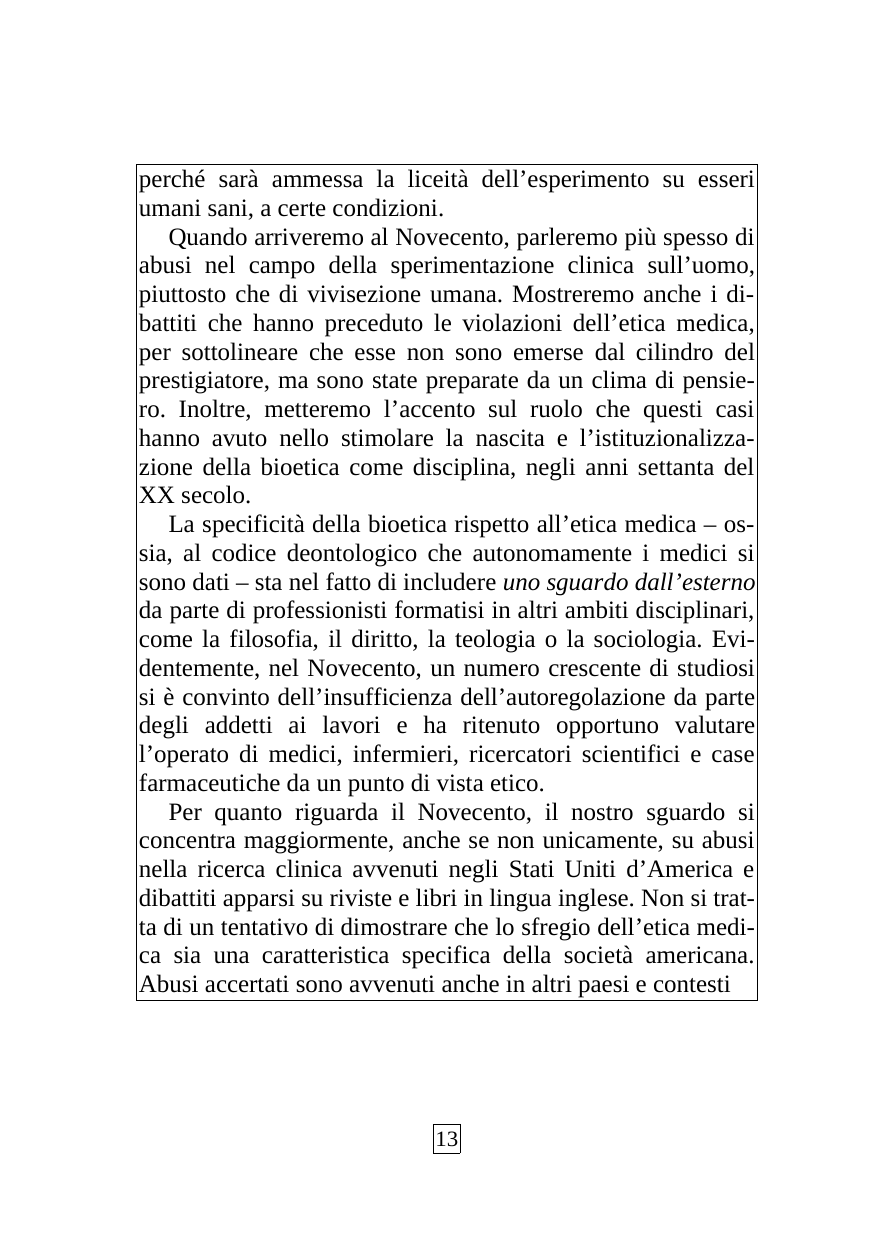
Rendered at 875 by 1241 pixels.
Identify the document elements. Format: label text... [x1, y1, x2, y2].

text perché sarà ammessa la liceità dell’esperimento su esseri umani sani, a certe condizioni. [139, 165, 755, 221]
text Quando arriveremo al Novecento, parleremo più spesso di abusi nel campo della sperimentazione clinica sull’uomo, piuttosto che di vivisezione umana. Mostreremo anche i di- battiti che hanno preceduto le violazioni dell’etica medica, per sottolineare che esse non sono emerse dal cilindro del prestigiatore, ma sono state preparate da un clima di pensie- ro. Inoltre, metteremo l’accento sul ruolo che questi casi hanno avuto nello stimolare la nascita e l’istituzionalizza- zione della bioetica come disciplina, negli anni settanta del XX secolo. [139, 222, 755, 509]
text Per quanto riguarda il Novecento, il nostro sguardo si concentra maggiormente, anche se non unicamente, su abusi nella ricerca clinica avvenuti negli Stati Uniti d’America e dibattiti apparsi su riviste e libri in lingua inglese. Non si trat- ta di un tentativo di dimostrare che lo sfregio dell’etica medi- ca sia una caratteristica specifica della società americana. Abusi accertati sono avvenuti anche in altri paesi e contesti [139, 797, 755, 998]
text La specificità della bioetica rispetto all’etica medica – os- sia, al codice deontologico che autonomamente i medici si sono dati – sta nel fatto di includere uno sguardo dall’esterno da parte di professionisti formatisi in altri ambiti disciplinari, come la filosofia, il diritto, la teologia o la sociologia. Evi- dentemente, nel Novecento, un numero crescente di studiosi si è convinto dell’insufficienza dell’autoregolazione da parte degli addetti ai lavori e ha ritenuto opportuno valutare l’operato di medici, infermieri, ricercatori scientifici e case farmaceutiche da un punto di vista etico. [139, 509, 755, 797]
text 13 [435, 1126, 460, 1151]
